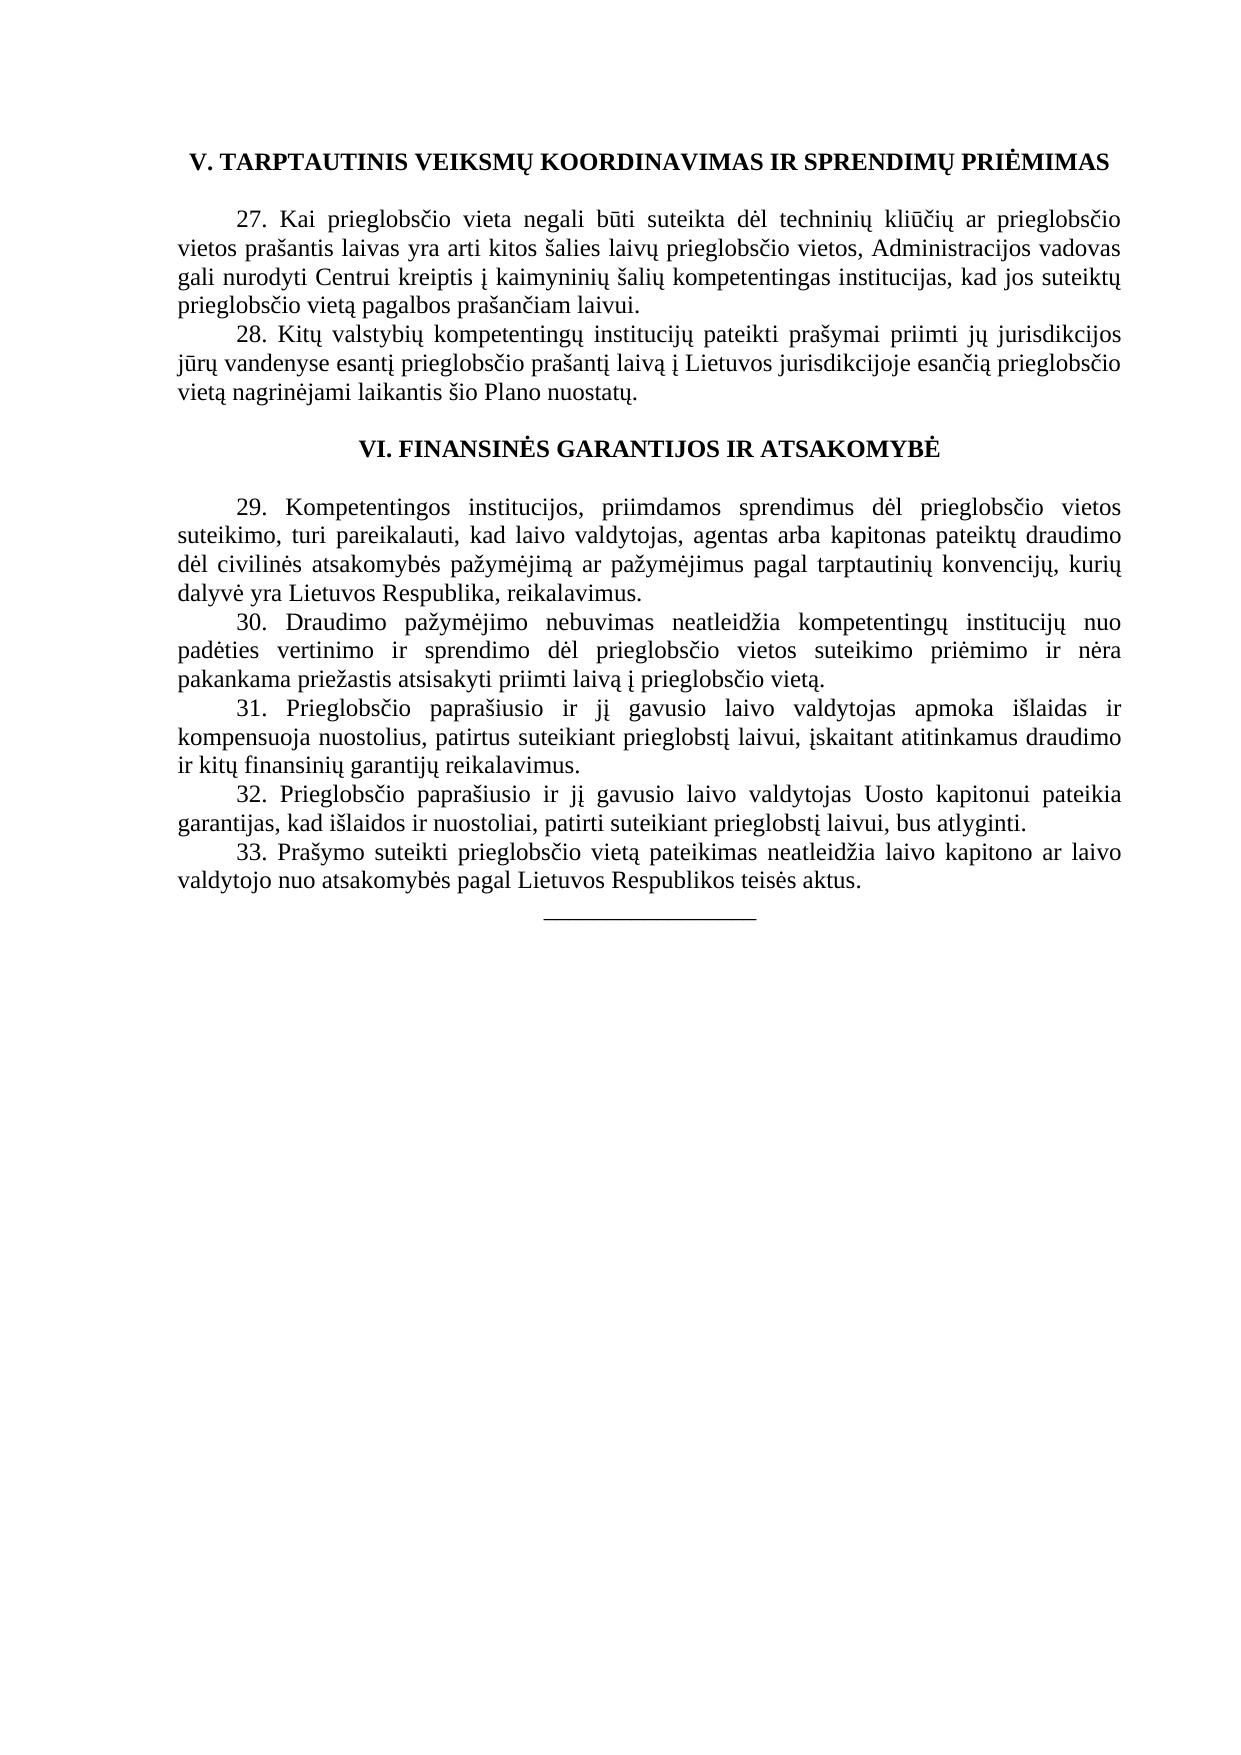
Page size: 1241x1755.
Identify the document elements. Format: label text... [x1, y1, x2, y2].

text 33. Prašymo suteikti prieglobsčio vietą pateikimas neatleidžia laivo kapitono ar laivo valdytojo nuo atsakomybės pagal Lietuvos Respublikos teisės aktus. [177, 837, 1122, 894]
text VI. FINANSINĖS GARANTIJOS IR ATSAKOMYBĖ [177, 434, 1122, 463]
text 28. Kitų valstybių kompetentingų institucijų pateikti prašymai priimti jų jurisdikcijos jūrų vandenyse esantį prieglobsčio prašantį laivą į Lietuvos jurisdikcijoje esančią prieglobsčio vietą nagrinėjami laikantis šio Plano nuostatų. [177, 319, 1122, 406]
text 31. Prieglobsčio paprašiusio ir jį gavusio laivo valdytojas apmoka išlaidas ir kompensuoja nuostolius, patirtus suteikiant prieglobstį laivui, įskaitant atitinkamus draudimo ir kitų finansinių garantijų reikalavimus. [177, 693, 1122, 779]
text _________________ [177, 894, 1122, 923]
text 30. Draudimo pažymėjimo nebuvimas neatleidžia kompetentingų institucijų nuo padėties vertinimo ir sprendimo dėl prieglobsčio vietos suteikimo priėmimo ir nėra pakankama priežastis atsisakyti priimti laivą į prieglobsčio vietą. [177, 607, 1122, 693]
text V. TARPTAUTINIS VEIKSMŲ KOORDINAVIMAS IR SPRENDIMŲ PRIĖMIMAS [177, 147, 1122, 176]
text 29. Kompetentingos institucijos, priimdamos sprendimus dėl prieglobsčio vietos suteikimo, turi pareikalauti, kad laivo valdytojas, agentas arba kapitonas pateiktų draudimo dėl civilinės atsakomybės pažymėjimą ar pažymėjimus pagal tarptautinių konvencijų, kurių dalyvė yra Lietuvos Respublika, reikalavimus. [177, 492, 1122, 607]
text 32. Prieglobsčio paprašiusio ir jį gavusio laivo valdytojas Uosto kapitonui pateikia garantijas, kad išlaidos ir nuostoliai, patirti suteikiant prieglobstį laivui, bus atlyginti. [177, 779, 1122, 837]
text 27. Kai prieglobsčio vieta negali būti suteikta dėl techninių kliūčių ar prieglobsčio vietos prašantis laivas yra arti kitos šalies laivų prieglobsčio vietos, Administracijos vadovas gali nurodyti Centrui kreiptis į kaimyninių šalių kompetentingas institucijas, kad jos suteiktų prieglobsčio vietą pagalbos prašančiam laivui. [177, 204, 1122, 319]
